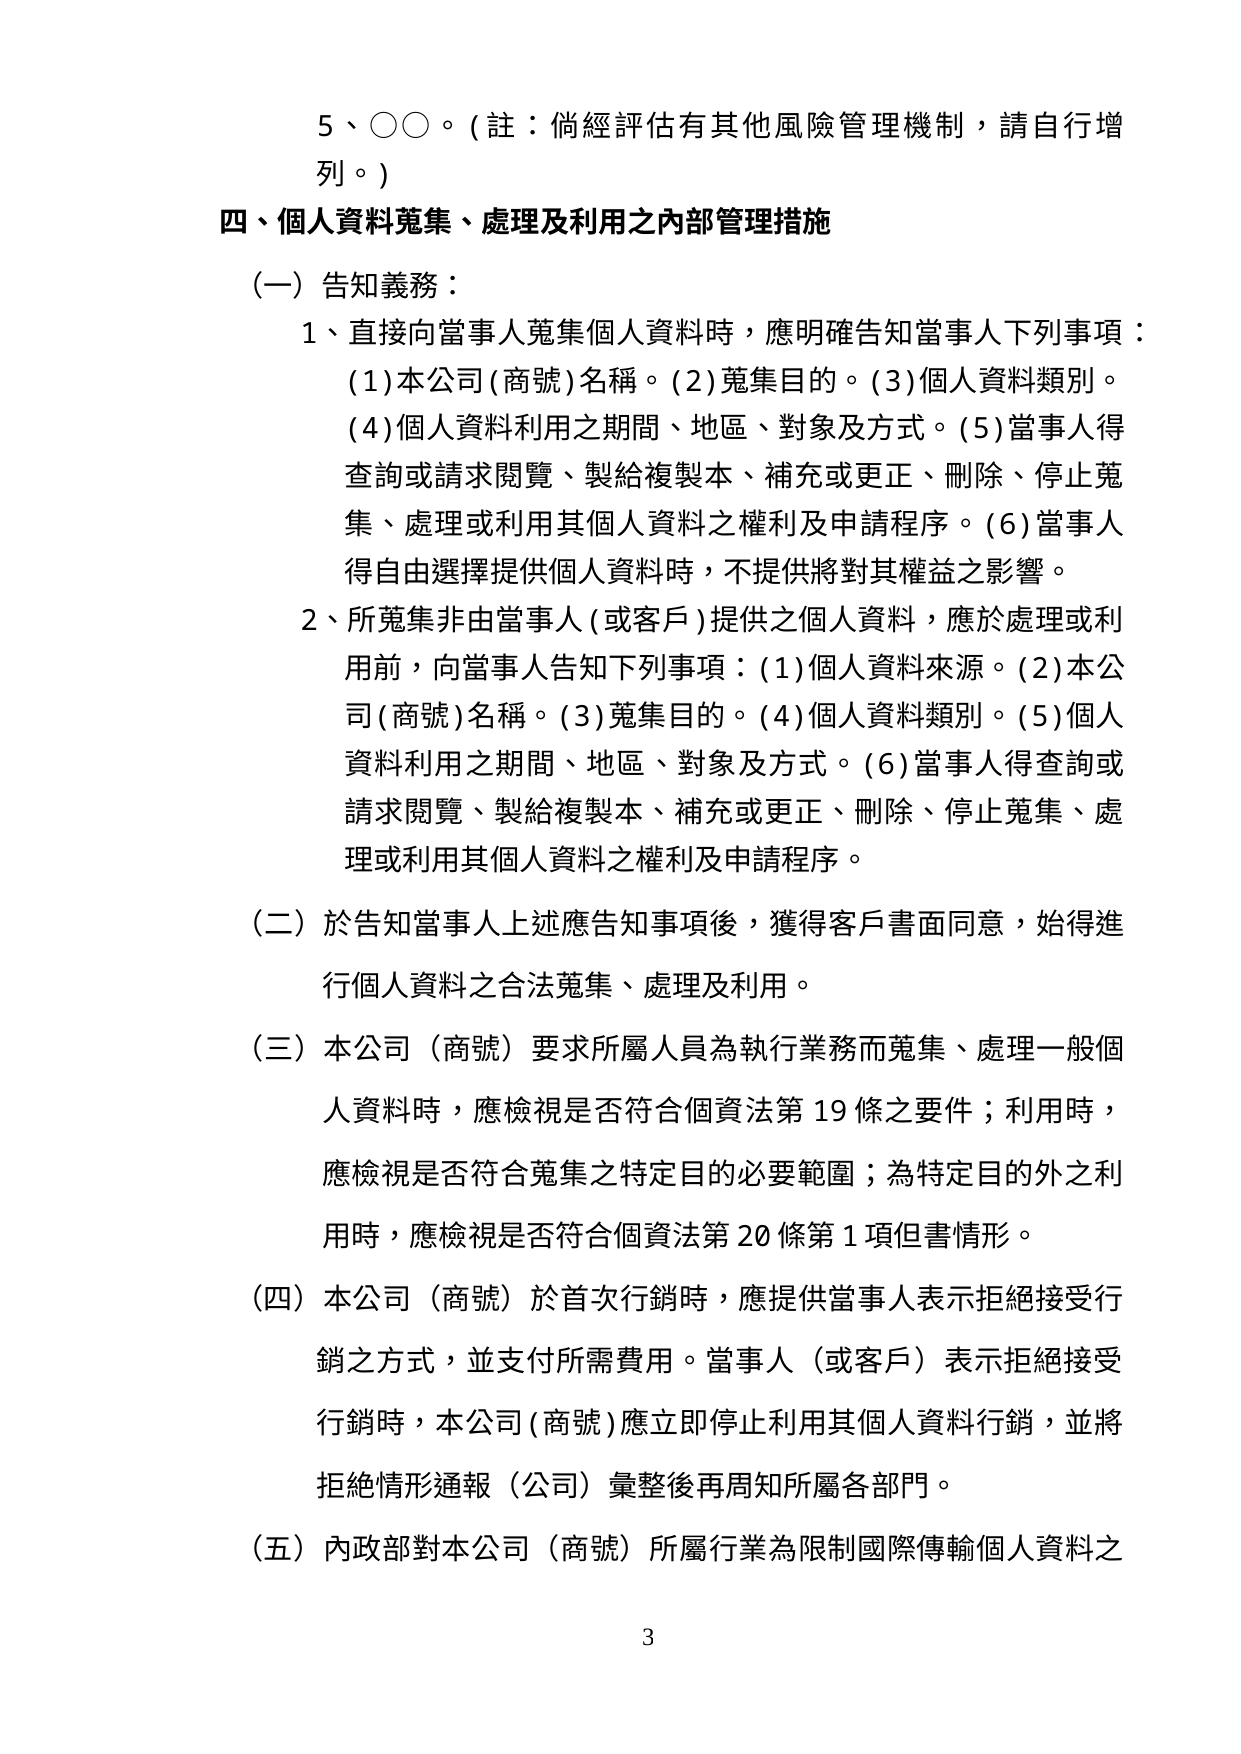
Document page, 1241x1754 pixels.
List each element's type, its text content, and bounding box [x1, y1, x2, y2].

text 四、個人資料蒐集、處理及利用之內部管理措施 [219, 194, 1125, 242]
text （一）告知義務： [234, 242, 1125, 305]
text （二）於告知當事人上述應告知事項後，獲得客戶書面同意，始得進行個人資料之合法蒐集、處理及利用。 [234, 880, 1125, 1005]
text 2、所蒐集非由當事人(或客戶)提供之個人資料，應於處理或利用前，向當事人告知下列事項：(1)個人資料來源。(2)本公司(商號)名稱。(3)蒐集目的。(4)個人資料類別。(5)個人資料利用之期間、地區、對象及方式。(6)當事人得查詢或請求閱覽、製給複製本、補充或更正、刪除、停止蒐集、處理或利用其個人資料之權利及申請程序。 [300, 592, 1125, 880]
text 1、直接向當事人蒐集個人資料時，應明確告知當事人下列事項：(1)本公司(商號)名稱。(2)蒐集目的。(3)個人資料類別。(4)個人資料利用之期間、地區、對象及方式。(5)當事人得查詢或請求閱覽、製給複製本、補充或更正、刪除、停止蒐集、處理或利用其個人資料之權利及申請程序。(6)當事人得自由選擇提供個人資料時，不提供將對其權益之影響。 [300, 305, 1125, 592]
text （四）本公司（商號）於首次行銷時，應提供當事人表示拒絕接受行銷之方式，並支付所需費用。當事人（或客戶）表示拒絕接受行銷時，本公司(商號)應立即停止利用其個人資料行銷，並將拒絶情形通報（公司）彙整後再周知所屬各部門。 [234, 1255, 1125, 1505]
text （五）內政部對本公司（商號）所屬行業為限制國際傳輸個人資料之 [234, 1505, 1125, 1567]
text 5、○○。(註：倘經評估有其他風險管理機制，請自行增列。) [317, 98, 1125, 194]
text （三）本公司（商號）要求所屬人員為執行業務而蒐集、處理一般個人資料時，應檢視是否符合個資法第19條之要件；利用時，應檢視是否符合蒐集之特定目的必要範圍；為特定目的外之利用時，應檢視是否符合個資法第20條第1項但書情形。 [234, 1005, 1125, 1255]
